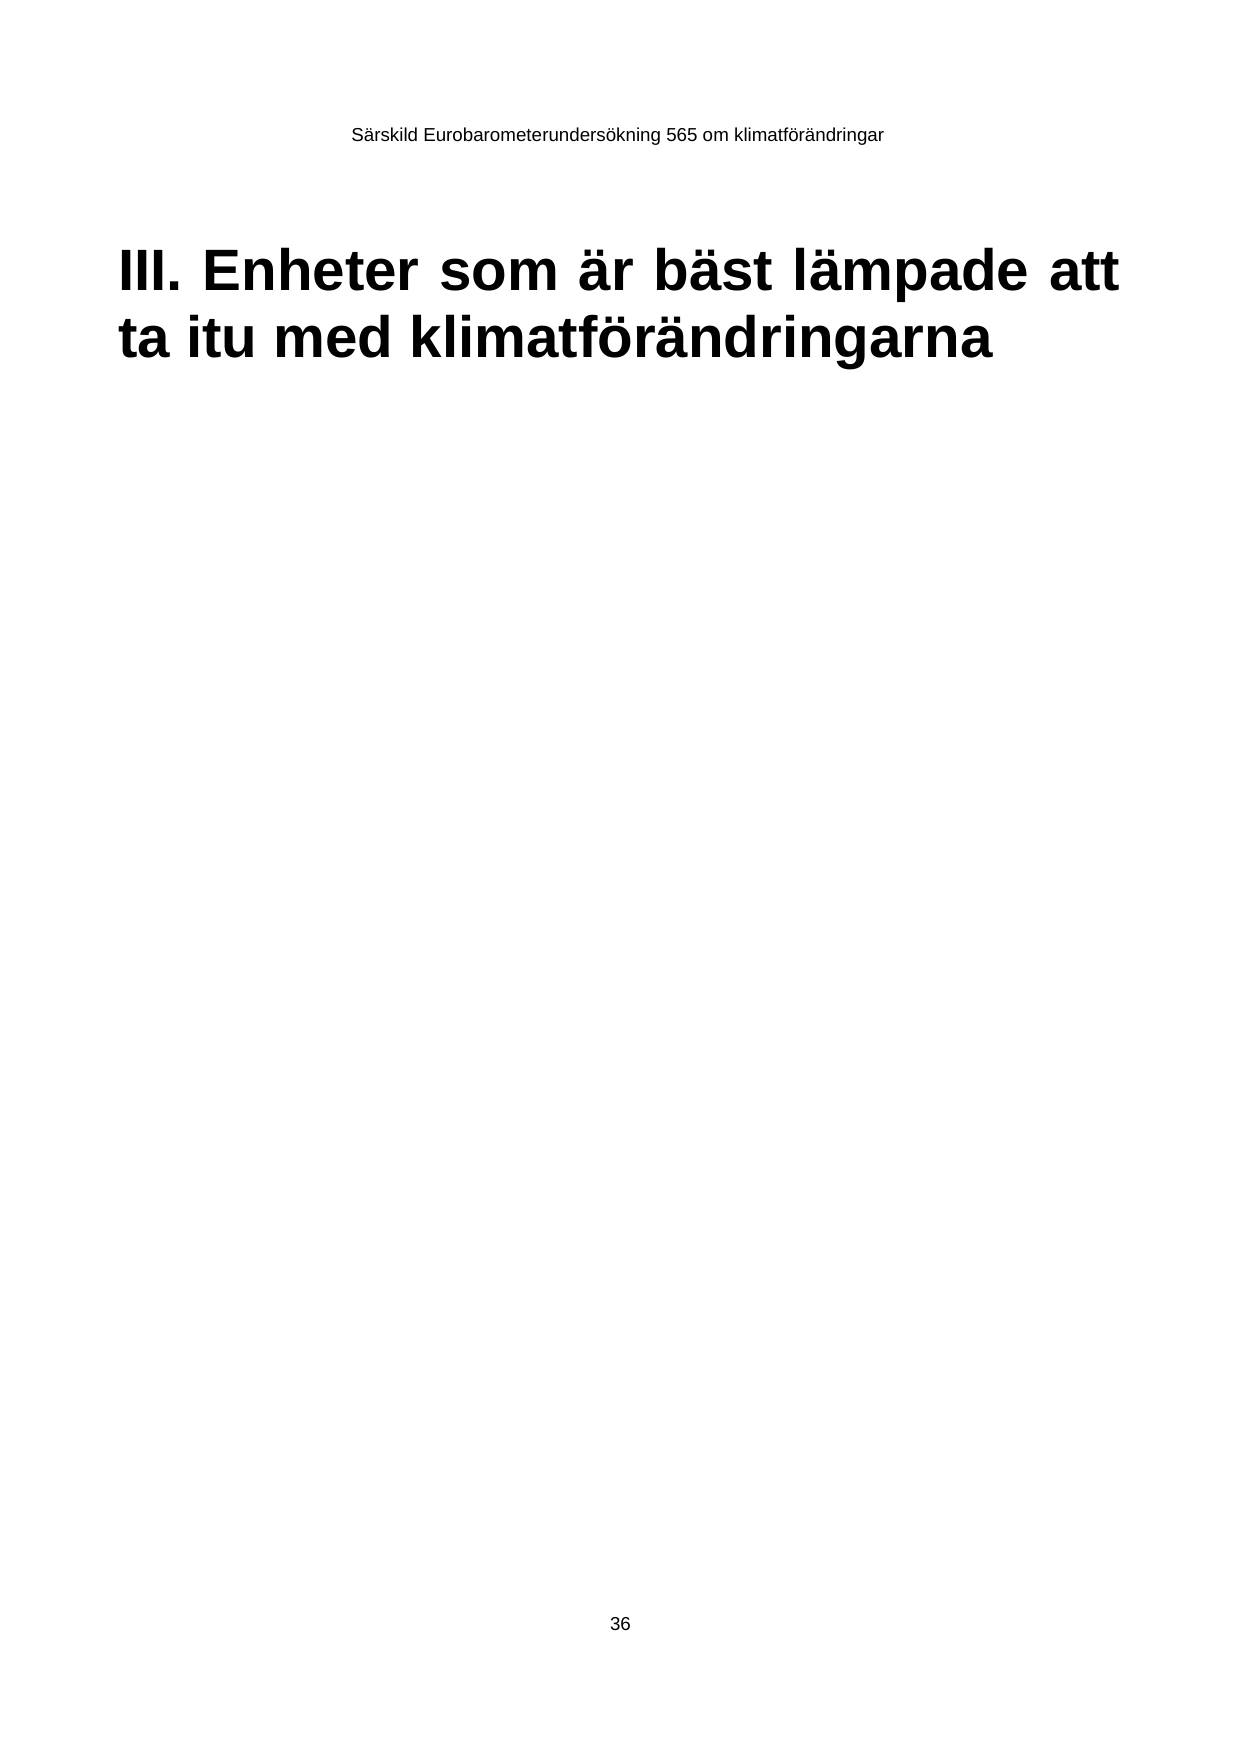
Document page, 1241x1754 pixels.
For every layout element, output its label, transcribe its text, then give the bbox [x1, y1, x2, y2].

subtitle III. Enheter som är bäst lämpade att ta itu med klimatförändringarna [118, 236, 1122, 370]
